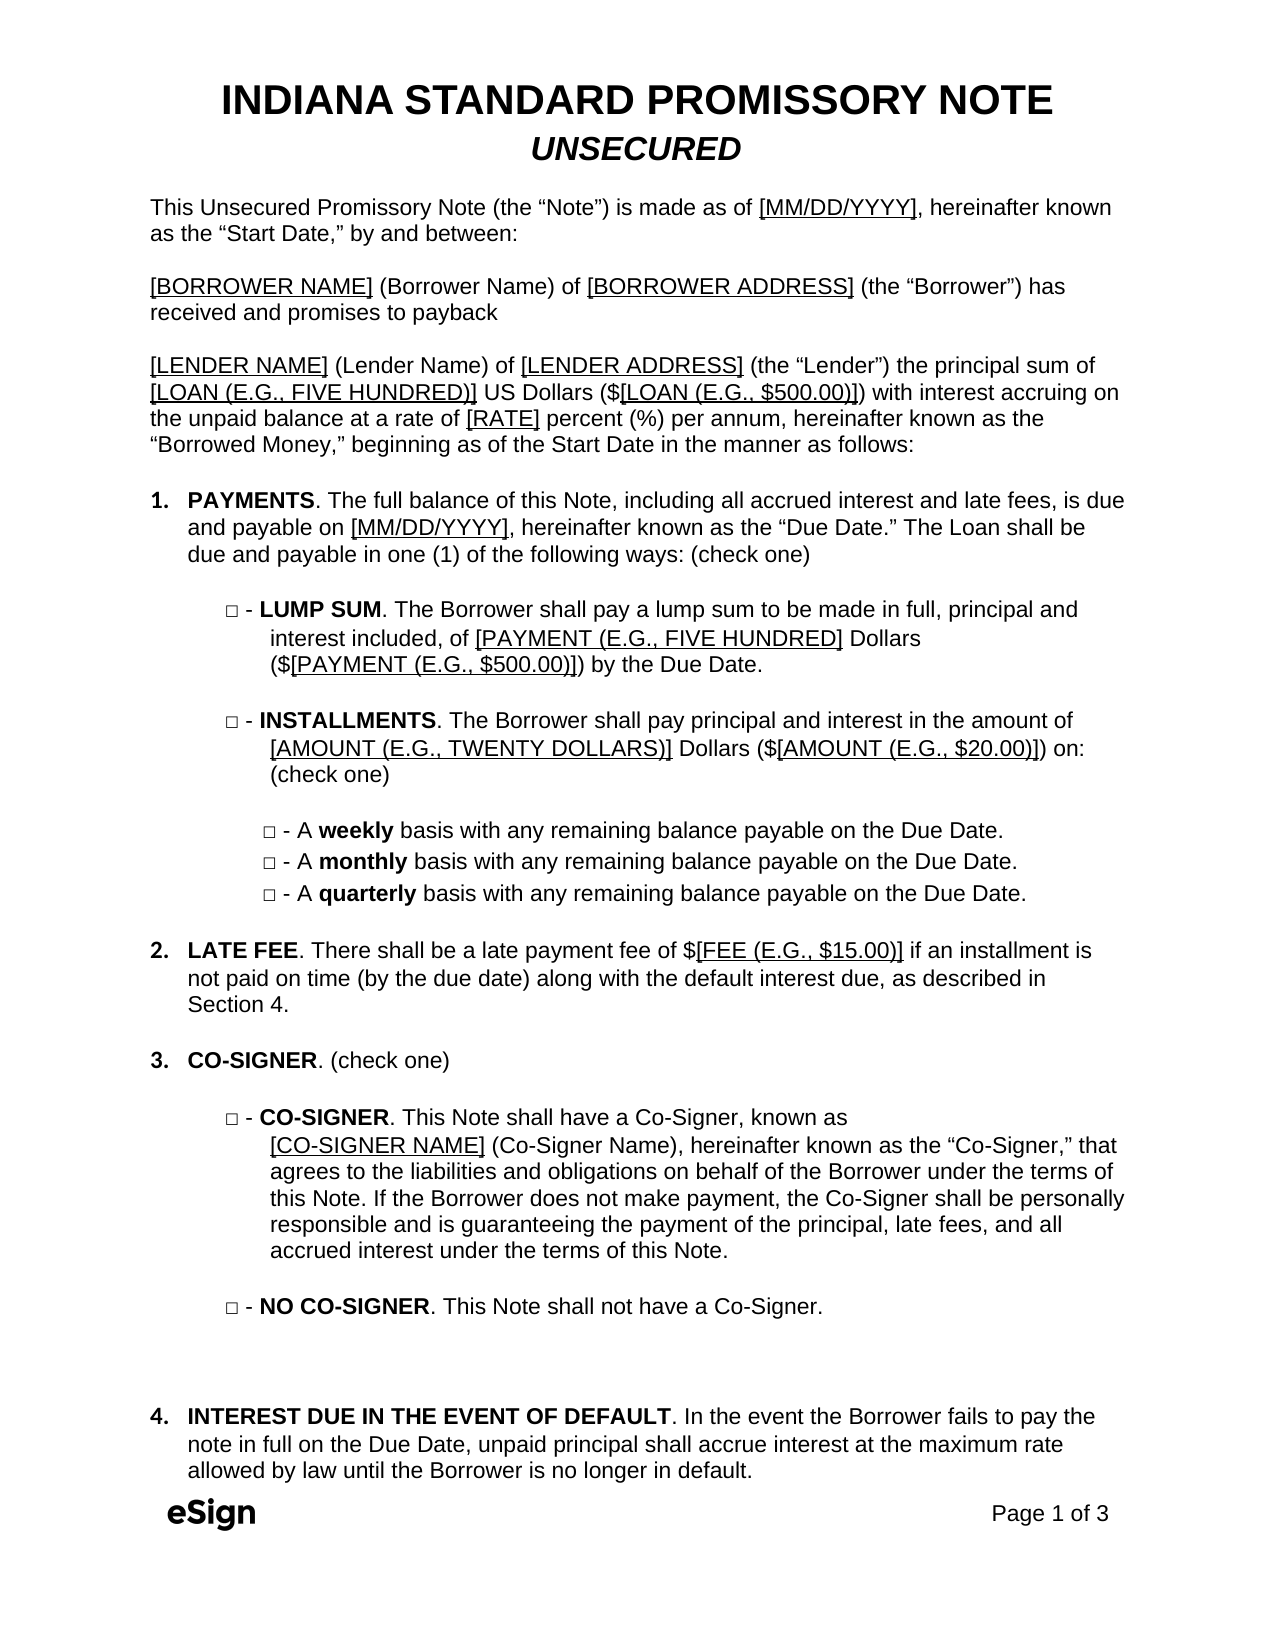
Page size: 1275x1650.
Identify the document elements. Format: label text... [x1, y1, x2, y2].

text ☐ - A monthly basis with any remaining balance payable on the Due Date. [225, 845, 1125, 877]
text ☐ - A weekly basis with any remaining balance payable on the Due Date. [225, 814, 1125, 845]
text [LENDER NAME] (Lender Name) of [LENDER ADDRESS] (the “Lender”) the principal sum of [LOAN (E.G., FIVE HUNDRED)] US Dollars ($[LOAN (E.G., $500.00)]) with interest accruing on the unpaid balance at a rate of [RATE] percent (%) per annum, hereinafter known as the “Borrowed Money,” beginning as of the Start Date in the manner as follows: [150, 352, 1125, 457]
text ☐ - NO CO-SIGNER. This Note shall not have a Co-Signer. [225, 1290, 1125, 1321]
subtitle INDIANA STANDARD PROMISSORY NOTE [150, 75, 1125, 123]
text ☐ - CO-SIGNER. This Note shall have a Co-Signer, known as [225, 1101, 1125, 1132]
text interest included, of [PAYMENT (E.G., FIVE HUNDRED] Dollars [270, 625, 1125, 651]
text ($[PAYMENT (E.G., $500.00)]) by the Due Date. [270, 651, 1125, 677]
text [AMOUNT (E.G., TWENTY DOLLARS)] Dollars ($[AMOUNT (E.G., $20.00)]) on: (check one) [270, 735, 1125, 788]
text ☐ - LUMP SUM. The Borrower shall pay a lump sum to be made in full, principal and [225, 593, 1125, 625]
list LATE FEE. There shall be a late payment fee of $[FEE (E.G., $15.00)] if an installment is not paid on time (by the due date) along with the default interest due, as described in Section 4. [150, 934, 1125, 1017]
list CO-SIGNER. (check one) [150, 1044, 1125, 1074]
list PAYMENTS. The full balance of this Note, including all accrued interest and late fees, is due and payable on [MM/DD/YYYY], hereinafter known as the “Due Date.” The Loan shall be due and payable in one (1) of the following ways: (check one) [150, 484, 1125, 567]
text [BORROWER NAME] (Borrower Name) of [BORROWER ADDRESS] (the “Borrower”) has received and promises to payback [150, 273, 1125, 326]
subtitle UNSECURED [150, 129, 1125, 168]
list INTEREST DUE IN THE EVENT OF DEFAULT. In the event the Borrower fails to pay the note in full on the Due Date, unpaid principal shall accrue interest at the maximum rate allowed by law until the Borrower is no longer in default. [150, 1400, 1125, 1483]
text ☐ - A quarterly basis with any remaining balance payable on the Due Date. [225, 877, 1125, 908]
text ☐ - INSTALLMENTS. The Borrower shall pay principal and interest in the amount of [225, 704, 1125, 735]
text This Unsecured Promissory Note (the “Note”) is made as of [MM/DD/YYYY], hereinafter known as the “Start Date,” by and between: [150, 194, 1125, 247]
text [CO-SIGNER NAME] (Co-Signer Name), hereinafter known as the “Co-Signer,” that agrees to the liabilities and obligations on behalf of the Borrower under the terms of this Note. If the Borrower does not make payment, the Co-Signer shall be personally responsible and is guaranteeing the payment of the principal, late fees, and all accrued interest under the terms of this Note. [270, 1132, 1125, 1264]
